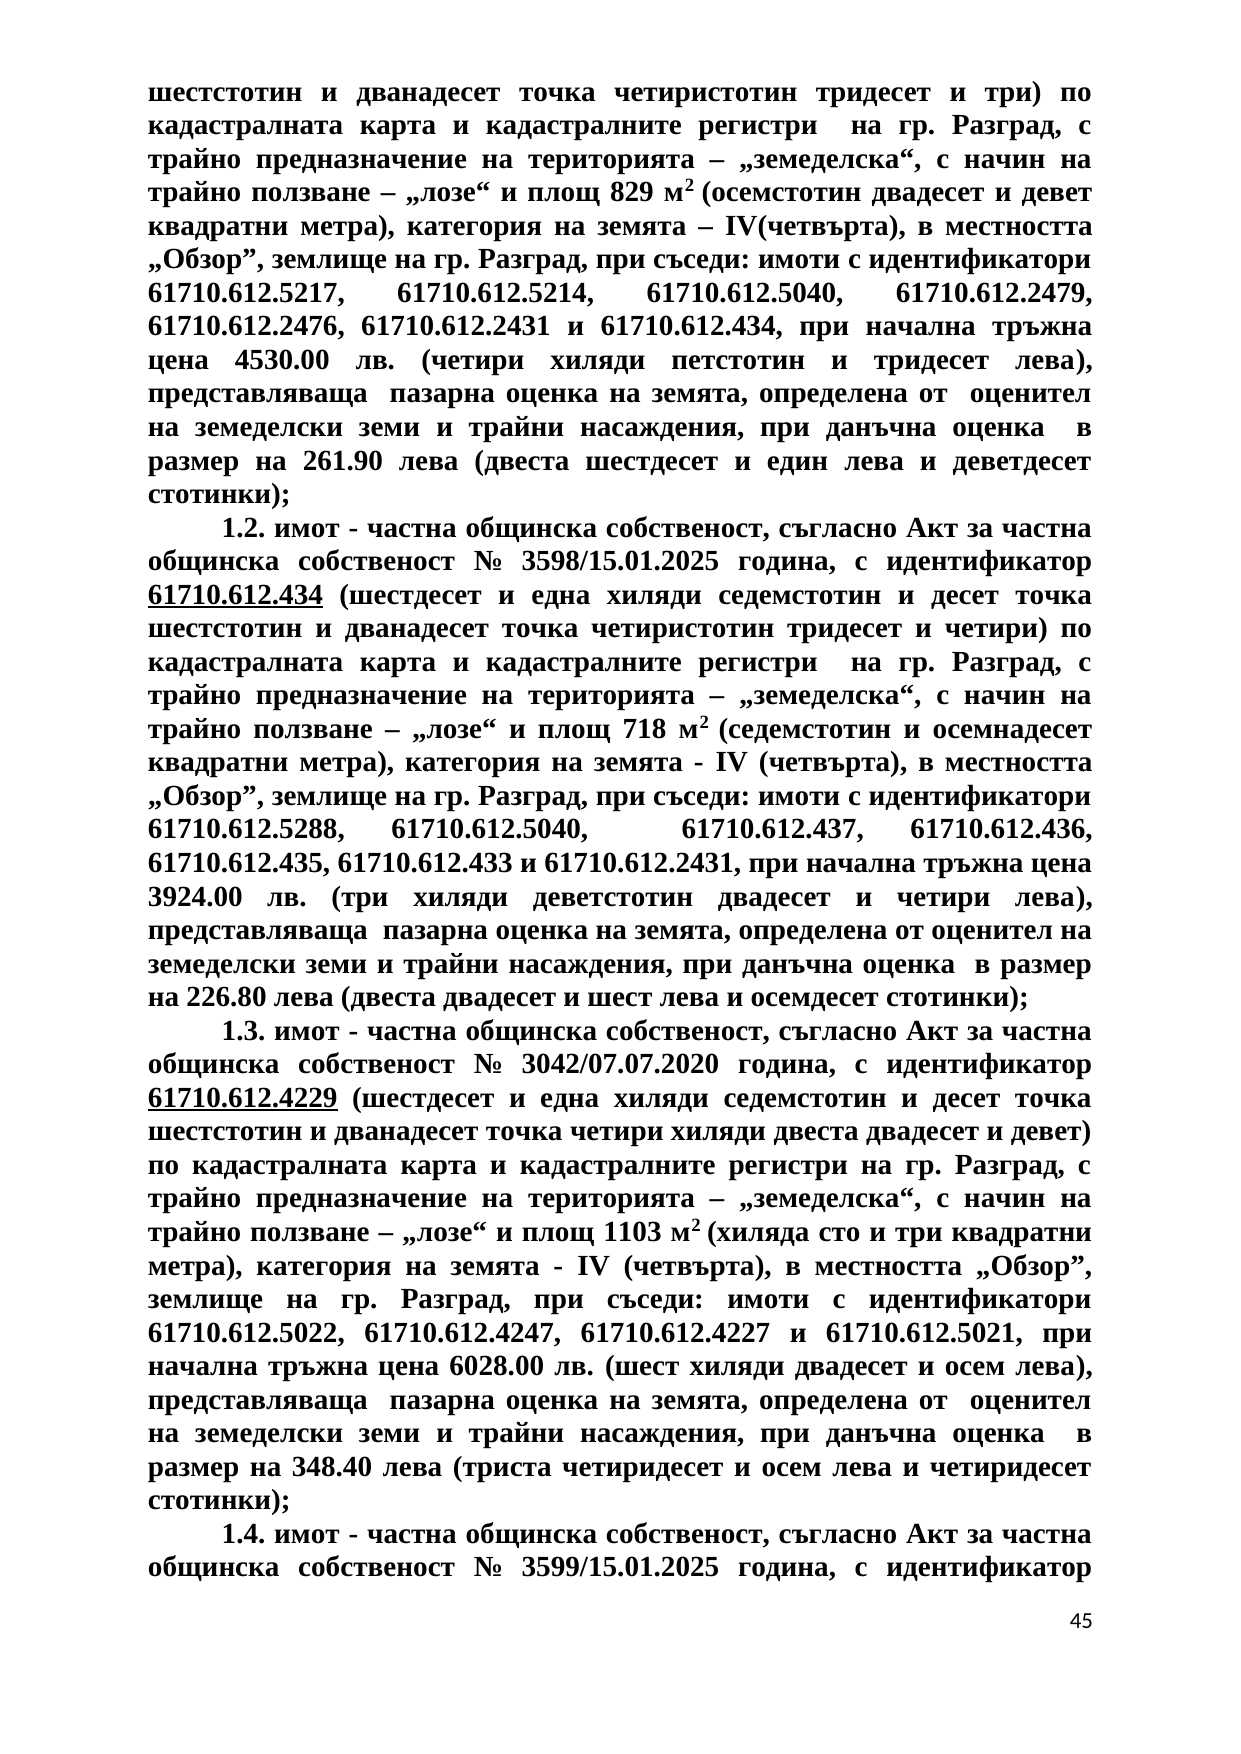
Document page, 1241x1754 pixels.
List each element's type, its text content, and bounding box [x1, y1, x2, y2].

text 1.3. имот - частна общинска собственост, съгласно Акт за частна общинска собственост № 3042/07.07.2020 година, с идентификатор 61710.612.4229 (шестдесет и една хиляди седемстотин и десет точка шестстотин и дванадесет точка четири хиляди двеста двадесет и девет) по кадастралната карта и кадастралните регистри на гр. Разград, с трайно предназначение на територията – „земеделска“, с начин на трайно ползване – „лозе“ и площ 1103 м2 (хиляда сто и три квадратни метра), категория на земята - IV (четвърта), в местността „Обзор”, землище на гр. Разград, при съседи: имоти с идентификатори 61710.612.5022, 61710.612.4247, 61710.612.4227 и 61710.612.5021, при начална тръжна цена 6028.00 лв. (шест хиляди двадесет и осем лева), представляваща пазарна оценка на земята, определена от оценител на земеделски земи и трайни насаждения, при данъчна оценка в размер на 348.40 лева (триста четиридесет и осем лева и четиридесет стотинки); [148, 1013, 1093, 1516]
text 1.4. имот - частна общинска собственост, съгласно Акт за частна общинска собственост № 3599/15.01.2025 година, с идентификатор [148, 1516, 1093, 1583]
text 1.2. имот - частна общинска собственост, съгласно Акт за частна общинска собственост № 3598/15.01.2025 година, с идентификатор 61710.612.434 (шестдесет и една хиляди седемстотин и десет точка шестстотин и дванадесет точка четиристотин тридесет и четири) по кадастралната карта и кадастралните регистри на гр. Разград, с трайно предназначение на територията – „земеделска“, с начин на трайно ползване – „лозе“ и площ 718 м2 (седемстотин и осемнадесет квадратни метра), категория на земята - IV (четвърта), в местността „Обзор”, землище на гр. Разград, при съседи: имоти с идентификатори 61710.612.5288, 61710.612.5040, 61710.612.437, 61710.612.436, 61710.612.435, 61710.612.433 и 61710.612.2431, при начална тръжна цена 3924.00 лв. (три хиляди деветстотин двадесет и четири лева), представляваща пазарна оценка на земята, определена от оценител на земеделски земи и трайни насаждения, при данъчна оценка в размер на 226.80 лева (двеста двадесет и шест лева и осемдесет стотинки); [148, 510, 1093, 1013]
text шестстотин и дванадесет точка четиристотин тридесет и три) по кадастралната карта и кадастралните регистри на гр. Разград, с трайно предназначение на територията – „земеделска“, с начин на трайно ползване – „лозе“ и площ 829 м2 (осемстотин двадесет и девет квадратни метра), категория на земята – IV(четвърта), в местността „Обзор”, землище на гр. Разград, при съседи: имоти с идентификатори 61710.612.5217, 61710.612.5214, 61710.612.5040, 61710.612.2479, 61710.612.2476, 61710.612.2431 и 61710.612.434, при начална тръжна цена 4530.00 лв. (четири хиляди петстотин и тридесет лева), представляваща пазарна оценка на земята, определена от оценител на земеделски земи и трайни насаждения, при данъчна оценка в размер на 261.90 лева (двеста шестдесет и един лева и деветдесет стотинки); [148, 74, 1093, 510]
